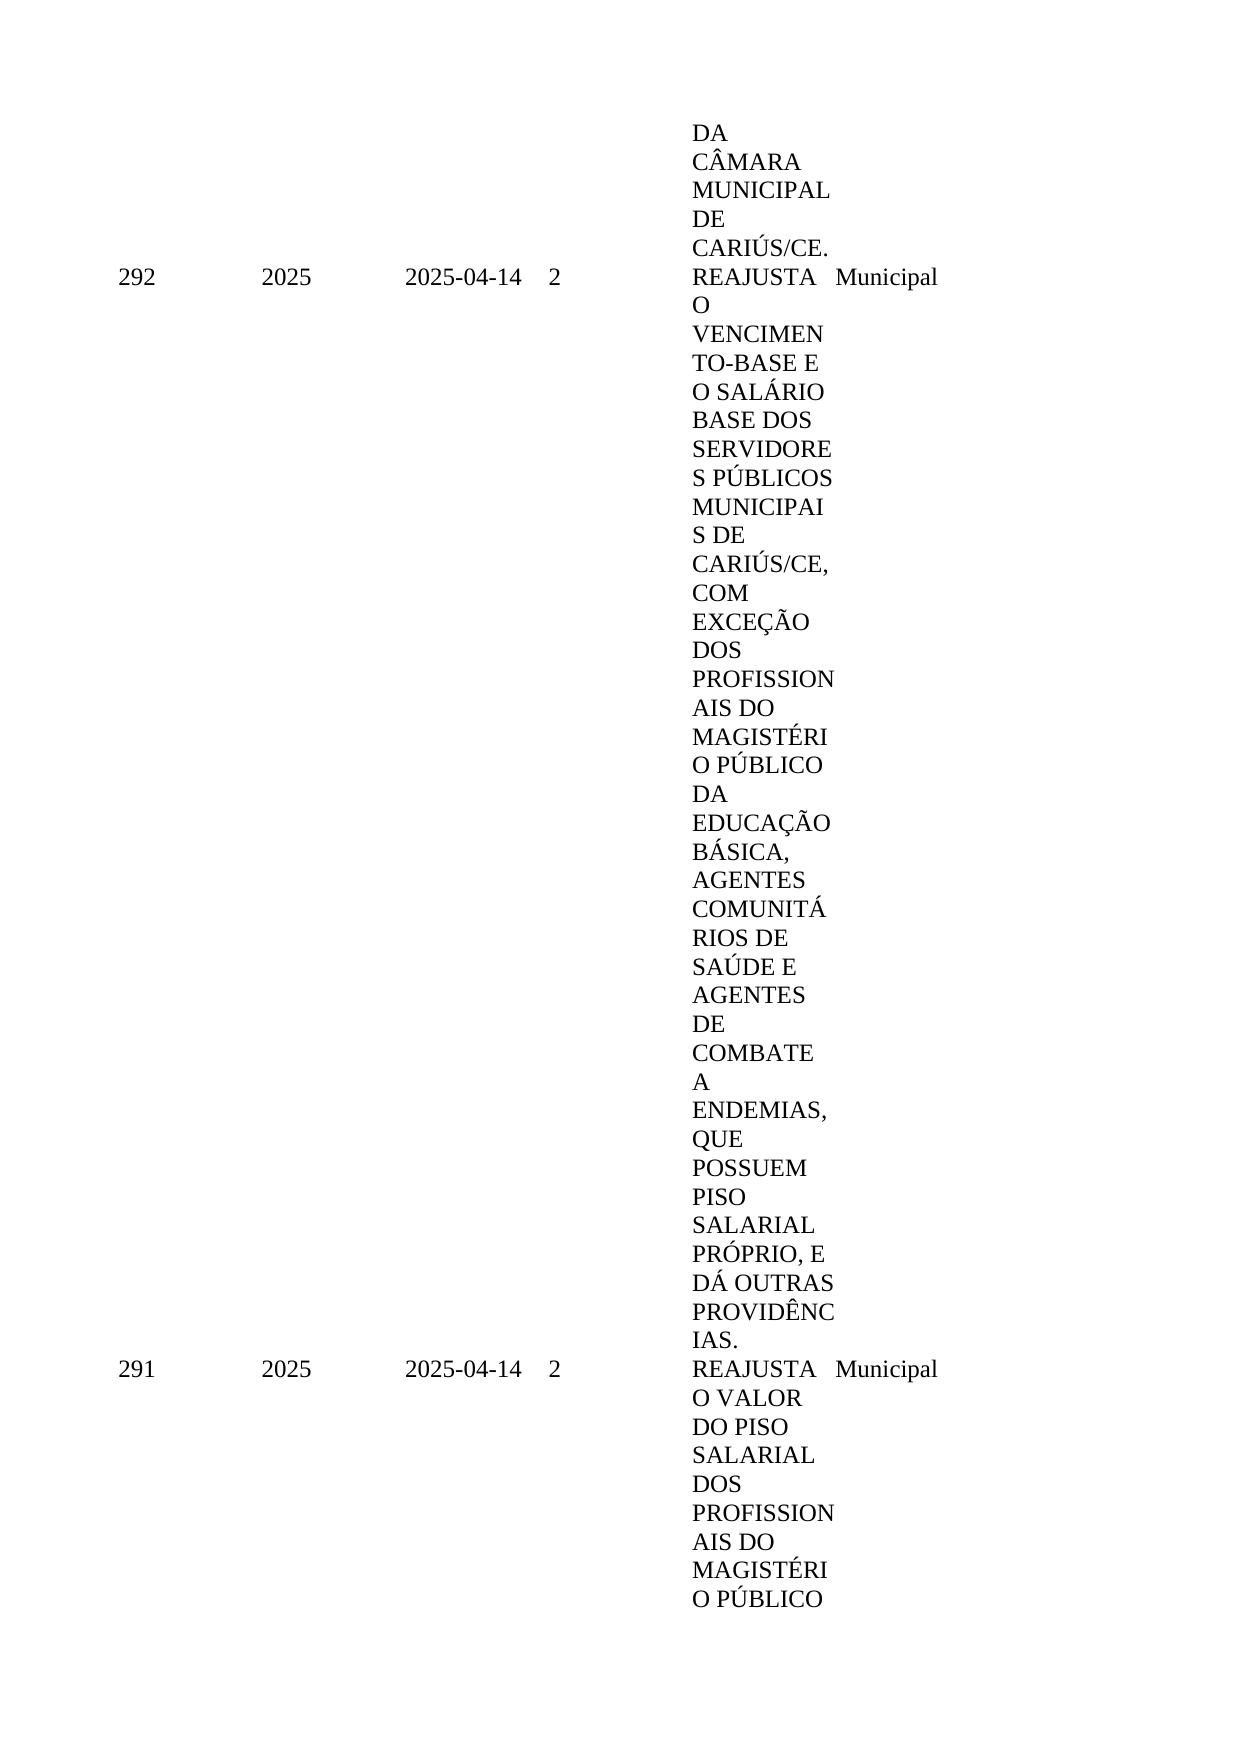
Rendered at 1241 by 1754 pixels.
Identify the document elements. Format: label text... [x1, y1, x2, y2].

table_cell [118, 118, 261, 262]
table_cell [979, 1354, 1122, 1613]
table_cell REAJUSTA O VALOR DO PISO SALARIAL DOS PROFISSIONAIS DO MAGISTÉRIO PÚBLICO [692, 1354, 835, 1613]
table_cell 2025 [261, 1354, 405, 1613]
table_cell 292 [118, 262, 261, 1354]
table_cell Municipal [835, 262, 979, 1354]
table_cell 2025-04-14 [405, 1354, 548, 1613]
table_cell 2 [548, 1354, 692, 1613]
table_cell [405, 118, 548, 262]
table_cell [979, 262, 1122, 1354]
table_cell [979, 118, 1122, 262]
table_cell 2025-04-14 [405, 262, 548, 1354]
table_cell DA CÂMARA MUNICIPAL DE CARIÚS/CE. [692, 118, 835, 262]
table_cell [548, 118, 692, 262]
table_cell [835, 118, 979, 262]
table_cell 2 [548, 262, 692, 1354]
table_cell REAJUSTA O VENCIMENTO-BASE E O SALÁRIO BASE DOS SERVIDORES PÚBLICOS MUNICIPAIS DE CARIÚS/CE, COM EXCEÇÃO DOS PROFISSIONAIS DO MAGISTÉRIO PÚBLICO DA EDUCAÇÃO BÁSICA, AGENTES COMUNITÁRIOS DE SAÚDE E AGENTES DE COMBATE A ENDEMIAS, QUE POSSUEM PISO SALARIAL PRÓPRIO, E DÁ OUTRAS PROVIDÊNCIAS. [692, 262, 835, 1354]
table_cell 2025 [261, 262, 405, 1354]
table_cell [261, 118, 405, 262]
table_cell 291 [118, 1354, 261, 1613]
table_cell Municipal [835, 1354, 979, 1613]
